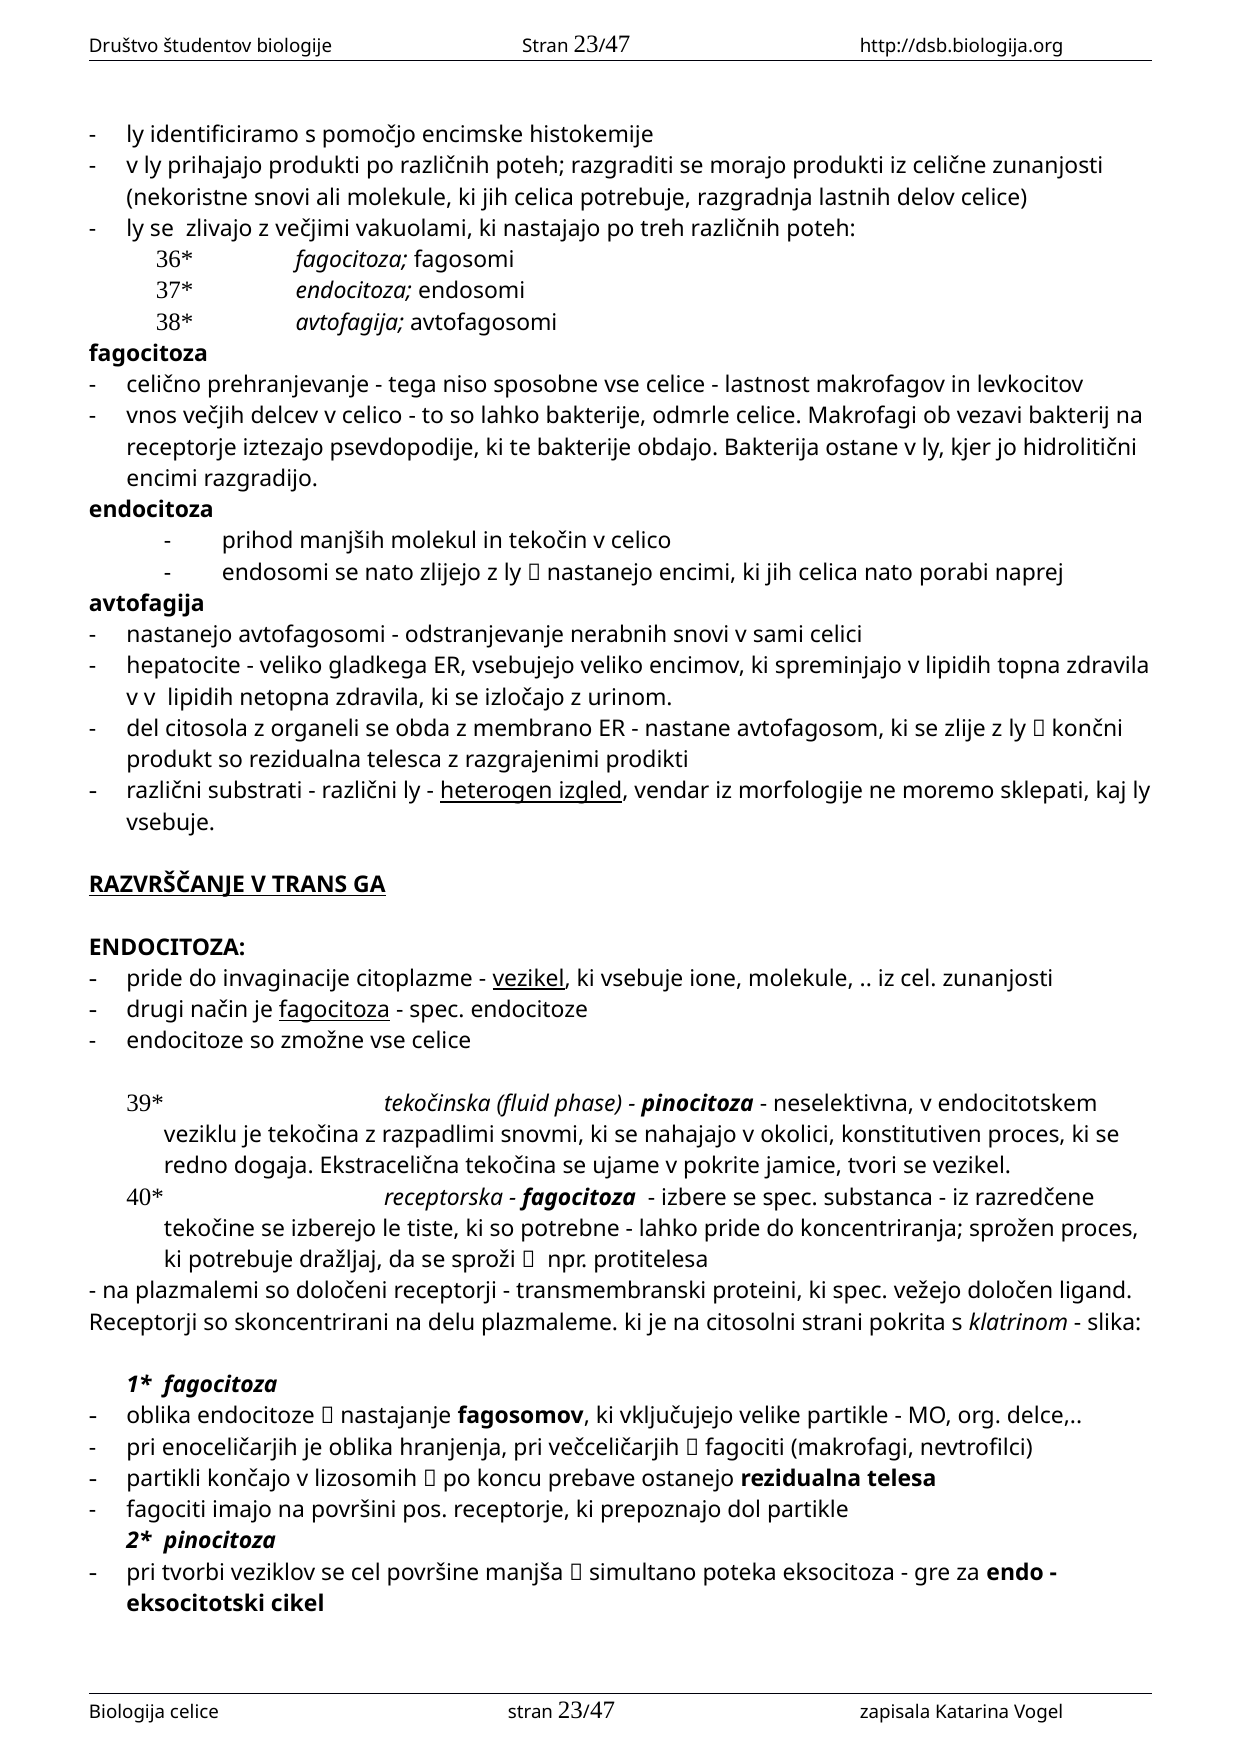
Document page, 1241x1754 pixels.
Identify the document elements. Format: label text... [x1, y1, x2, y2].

list avtofagija; avtofagosomi [156, 306, 1152, 337]
list tekočinska (fluid phase) - pinocitoza - neselektivna, v endocitotskem veziklu je tekočina z razpadlimi snovmi, ki se nahajajo v okolici, konstitutiven proces, ki se redno dogaja. Ekstracelična tekočina se ujame v pokrite jamice, tvori se vezikel. [126, 1087, 1152, 1181]
list drugi način je fagocitoza - spec. endocitoze [89, 993, 1152, 1024]
list fagociti imajo na površini pos. receptorje, ki prepoznajo dol partikle [89, 1493, 1152, 1524]
list nastanejo avtofagosomi - odstranjevanje nerabnih snovi v sami celici [89, 618, 1152, 649]
text - na plazmalemi so določeni receptorji - transmembranski proteini, ki spec. vežejo določen ligand. Receptorji so skoncentrirani na delu plazmaleme. ki je na citosolni strani pokrita s klatrinom - slika: [89, 1274, 1152, 1337]
text RAZVRŠČANJE V TRANS GA [89, 868, 1152, 899]
list endosomi se nato zlijejo z ly  nastanejo encimi, ki jih celica nato porabi naprej [164, 556, 1152, 587]
list fagocitoza [126, 1368, 1152, 1399]
text fagocitoza [89, 337, 1152, 368]
text ENDOCITOZA: [89, 931, 1152, 962]
list receptorska - fagocitoza - izbere se spec. substanca - iz razredčene tekočine se izberejo le tiste, ki so potrebne - lahko pride do koncentriranja; sprožen proces, ki potrebuje dražljaj, da se sproži  npr. protitelesa [126, 1181, 1152, 1274]
list ly identificiramo s pomočjo encimske histokemije [89, 118, 1152, 149]
text avtofagija [89, 587, 1152, 618]
list pri tvorbi veziklov se cel površine manjša  simultano poteka eksocitoza - gre za endo - eksocitotski cikel [89, 1556, 1152, 1618]
list del citosola z organeli se obda z membrano ER - nastane avtofagosom, ki se zlije z ly  končni produkt so rezidualna telesca z razgrajenimi prodikti [89, 712, 1152, 774]
list različni substrati - različni ly - heterogen izgled, vendar iz morfologije ne moremo sklepati, kaj ly vsebuje. [89, 774, 1152, 837]
list pri enoceličarjih je oblika hranjenja, pri večceličarjih  fagociti (makrofagi, nevtrofilci) [89, 1431, 1152, 1462]
list fagocitoza; fagosomi [156, 243, 1152, 274]
list endocitoza; endosomi [156, 274, 1152, 306]
list ly se zlivajo z večjimi vakuolami, ki nastajajo po treh različnih poteh: [89, 212, 1152, 243]
list vnos večjih delcev v celico - to so lahko bakterije, odmrle celice. Makrofagi ob vezavi bakterij na receptorje iztezajo psevdopodije, ki te bakterije obdajo. Bakterija ostane v ly, kjer jo hidrolitični encimi razgradijo. [89, 399, 1152, 493]
list hepatocite - veliko gladkega ER, vsebujejo veliko encimov, ki spreminjajo v lipidih topna zdravila v v lipidih netopna zdravila, ki se izločajo z urinom. [89, 649, 1152, 712]
list oblika endocitoze  nastajanje fagosomov, ki vključujejo velike partikle - MO, org. delce,.. [89, 1399, 1152, 1431]
list prihod manjših molekul in tekočin v celico [164, 524, 1152, 556]
list pride do invaginacije citoplazme - vezikel, ki vsebuje ione, molekule, .. iz cel. zunanjosti [89, 962, 1152, 993]
list partikli končajo v lizosomih  po koncu prebave ostanejo rezidualna telesa [89, 1462, 1152, 1493]
list v ly prihajajo produkti po različnih poteh; razgraditi se morajo produkti iz celične zunanjosti (nekoristne snovi ali molekule, ki jih celica potrebuje, razgradnja lastnih delov celice) [89, 149, 1152, 212]
list pinocitoza [126, 1524, 1152, 1556]
text endocitoza [89, 493, 1152, 524]
list endocitoze so zmožne vse celice [89, 1024, 1152, 1056]
list celično prehranjevanje - tega niso sposobne vse celice - lastnost makrofagov in levkocitov [89, 368, 1152, 399]
